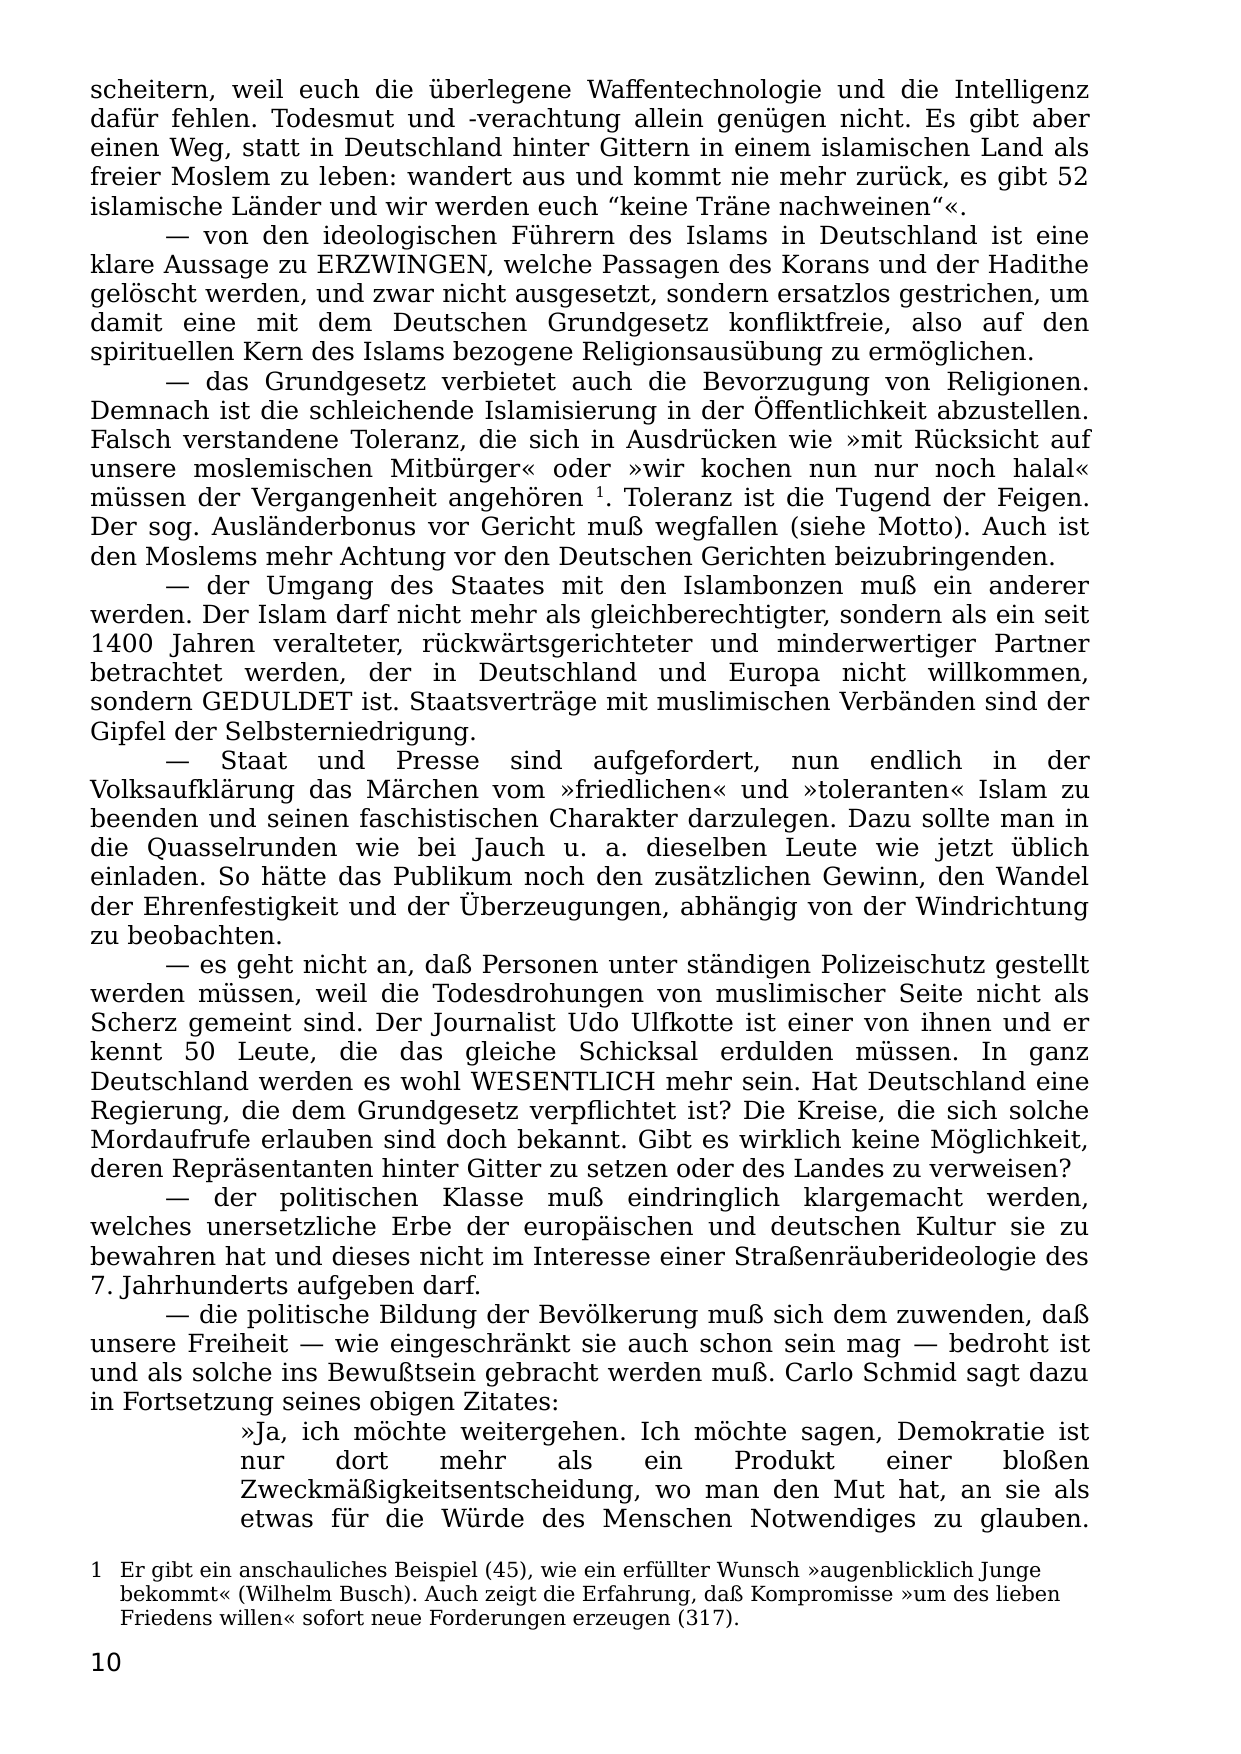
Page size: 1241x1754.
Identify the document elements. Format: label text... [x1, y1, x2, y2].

text — es geht nicht an, daß Personen unter ständigen Polizeischutz gestellt werden müssen, weil die Todesdrohungen von muslimischer Seite nicht als Scherz gemeint sind. Der Journalist Udo Ulfkotte ist einer von ihnen und er kennt 50 Leute, die das gleiche Schicksal erdulden müssen. In ganz Deutschland werden es wohl WESENTLICH mehr sein. Hat Deutschland eine Regierung, die dem Grundgesetz verpflichtet ist? Die Kreise, die sich solche Mordaufrufe erlauben sind doch bekannt. Gibt es wirklich keine Möglichkeit, deren Repräsentanten hinter Gitter zu setzen oder des Landes zu verweisen? [90, 950, 1091, 1183]
text — die politische Bildung der Bevölkerung muß sich dem zuwenden, daß unsere Freiheit — wie eingeschränkt sie auch schon sein mag — bedroht ist und als solche ins Bewußtsein gebracht werden muß. Carlo Schmid sagt dazu in Fortsetzung seines obigen Zitates: [90, 1300, 1091, 1417]
text — von den ideologischen Führern des Islams in Deutschland ist eine klare Aussage zu ERZWINGEN, welche Passagen des Korans und der Hadithe gelöscht werden, und zwar nicht ausgesetzt, sondern ersatzlos gestrichen, um damit eine mit dem Deutschen Grundgesetz konfliktfreie, also auf den spirituellen Kern des Islams bezogene Religionsausübung zu ermöglichen. [90, 221, 1091, 367]
text »Ja, ich möchte weitergehen. Ich möchte sagen, Demokratie ist nur dort mehr als ein Produkt einer bloßen Zweckmäßigkeitsentscheidung, wo man den Mut hat, an sie als etwas für die Würde des Menschen Notwendiges zu glauben. [240, 1417, 1091, 1533]
text scheitern, weil euch die überlegene Waffentechnologie und die Intelligenz dafür fehlen. Todesmut und -verachtung allein genügen nicht. Es gibt aber einen Weg, statt in Deutschland hinter Gittern in einem islamischen Land als freier Moslem zu leben: wandert aus und kommt nie mehr zurück, es gibt 52 islamische Länder und wir werden euch “keine Träne nachweinen“«. [90, 75, 1091, 221]
text — der politischen Klasse muß eindringlich klargemacht werden, welches unersetzliche Erbe der europäischen und deutschen Kultur sie zu bewahren hat und dieses nicht im Interesse einer Straßenräuberideologie des 7. Jahrhunderts aufgeben darf. [90, 1183, 1091, 1300]
text — das Grundgesetz verbietet auch die Bevorzugung von Religionen. Demnach ist die schleichende Islamisierung in der Öffentlichkeit abzustellen. Falsch verstandene Toleranz, die sich in Ausdrücken wie »mit Rücksicht auf unsere moslemischen Mitbürger« oder »wir kochen nun nur noch halal« müssen der Vergangenheit angehören . Toleranz ist die Tugend der Feigen. Der sog. Ausländerbonus vor Gericht muß wegfallen (siehe Motto). Auch ist den Moslems mehr Achtung vor den Deutschen Gerichten beizubringenden. [90, 367, 1091, 571]
text — Staat und Presse sind aufgefordert, nun endlich in der Volksaufklärung das Märchen vom »friedlichen« und »toleranten« Islam zu beenden und seinen faschistischen Charakter darzulegen. Dazu sollte man in die Quasselrunden wie bei Jauch u. a. dieselben Leute wie jetzt üblich einladen. So hätte das Publikum noch den zusätzlichen Gewinn, den Wandel der Ehrenfestigkeit und der Überzeugungen, abhängig von der Windrichtung zu beobachten. [90, 746, 1091, 950]
text Er gibt ein anschauliches Beispiel (45), wie ein erfüllter Wunsch »augenblicklich Junge bekommt« (Wilhelm Busch). Auch zeigt die Erfahrung, daß Kompromisse »um des lieben Friedens willen« sofort neue Forderungen erzeugen (317). [90, 1558, 1091, 1631]
text — der Umgang des Staates mit den Islambonzen muß ein anderer werden. Der Islam darf nicht mehr als gleichberechtigter, sondern als ein seit 1400 Jahren veralteter, rückwärtsgerichteter und minderwertiger Partner betrachtet werden, der in Deutschland und Europa nicht willkommen, sondern GEDULDET ist. Staatsverträge mit muslimischen Verbänden sind der Gipfel der Selbsterniedrigung. [90, 571, 1091, 746]
